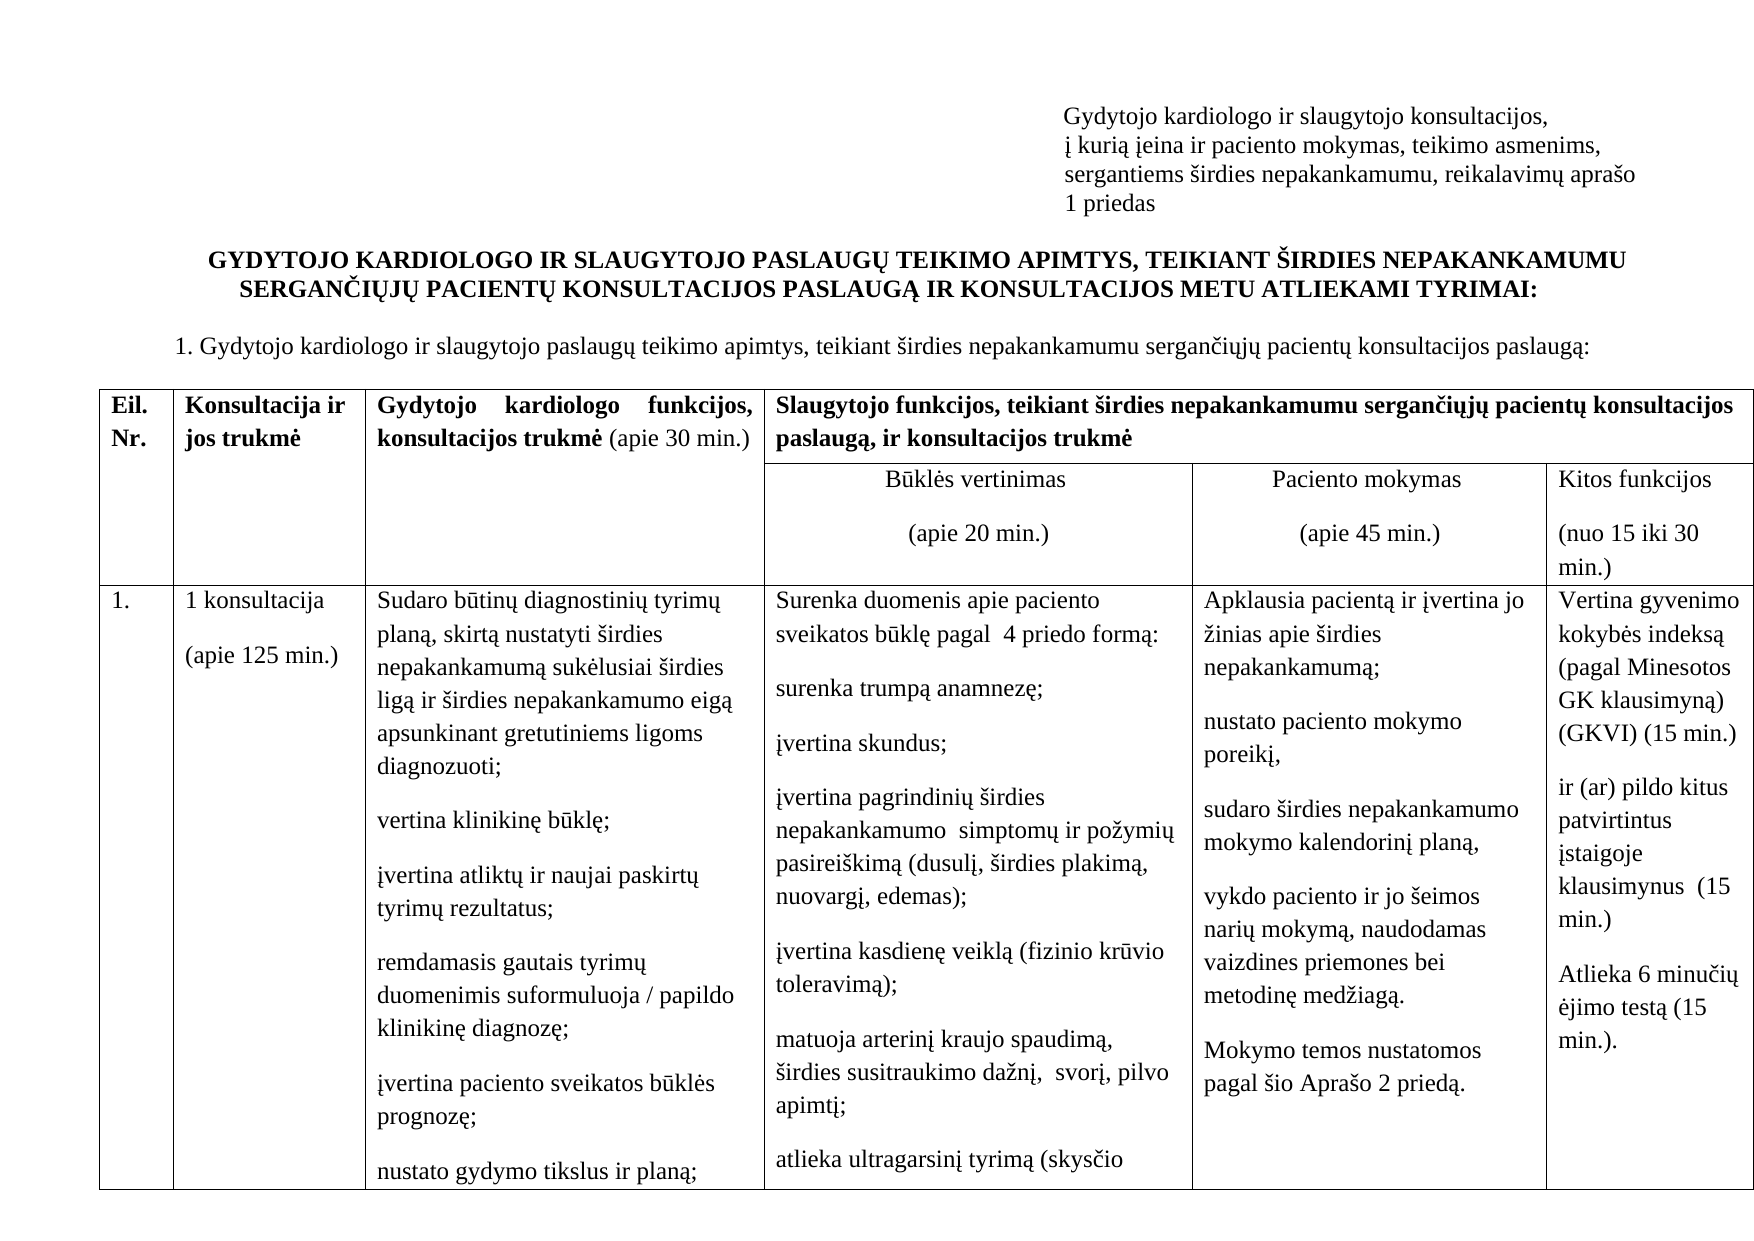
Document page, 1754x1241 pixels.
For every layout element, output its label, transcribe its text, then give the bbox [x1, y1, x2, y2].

text Gydytojo kardiologo ir slaugytojo konsultacijos, [523, 101, 1660, 130]
text į kurią įeina ir paciento mokymas, teikimo asmenims, [523, 130, 1660, 159]
text 1 priedas [523, 188, 1660, 216]
text GYDYTOJO KARDIOLOGO IR SLAUGYTOJO PASLAUGŲ TEIKIMO APIMTYS, TEIKIANT ŠIRDIES NEPAKANKAMUMU SERGANČIŲJŲ PACIENTŲ KONSULTACIJOS PASLAUGĄ IR KONSULTACIJOS METU ATLIEKAMI TYRIMAI: [118, 245, 1660, 303]
table_cell Sudaro būtinų diagnostinių tyrimų planą, skirtą nustatyti širdies nepakankamumą sukėlusiai širdies ligą ir širdies nepakankamumo eigą apsunkinant gretutiniems ligoms diagnozuoti; vertina klinikinę būklę; įvertina atliktų ir naujai paskirtų tyrimų rezultatus; remdamasis gautais tyrimų duomenimis suformuluoja / papildo klinikinę diagnozę; įvertina paciento sveikatos būklės prognozę; nustato gydymo tikslus ir planą; [366, 586, 764, 1189]
text sergantiems širdies nepakankamumu, reikalavimų aprašo [523, 159, 1660, 188]
table_cell 1 konsultacija (apie 125 min.) [174, 586, 365, 1189]
table_header Gydytojo kardiologo funkcijos, konsultacijos trukmė (apie 30 min.) [366, 390, 764, 584]
table_cell Vertina gyvenimo kokybės indeksą (pagal Minesotos GK klausimyną) (GKVI) (15 min.) ir (ar) pildo kitus patvirtintus įstaigoje klausimynus (15 min.) Atlieka 6 minučių ėjimo testą (15 min.). [1547, 586, 1753, 1189]
table_cell Surenka duomenis apie paciento sveikatos būklę pagal 4 priedo formą: surenka trumpą anamnezę; įvertina skundus; įvertina pagrindinių širdies nepakankamumo simptomų ir požymių pasireiškimą (dusulį, širdies plakimą, nuovargį, edemas); įvertina kasdienę veiklą (fizinio krūvio toleravimą); matuoja arterinį kraujo spaudimą, širdies susitraukimo dažnį, svorį, pilvo apimtį; atlieka ultragarsinį tyrimą (skysčio [765, 586, 1192, 1189]
table_cell 1. [100, 586, 173, 1189]
table_cell Paciento mokymas (apie 45 min.) [1193, 464, 1546, 584]
text 1. Gydytojo kardiologo ir slaugytojo paslaugų teikimo apimtys, teikiant širdies nepakankamumu sergančiųjų pacientų konsultacijos paslaugą: [118, 331, 1660, 360]
table_header Slaugytojo funkcijos, teikiant širdies nepakankamumu sergančiųjų pacientų konsultacijos paslaugą, ir konsultacijos trukmė [765, 390, 1753, 463]
table_cell Būklės vertinimas (apie 20 min.) [765, 464, 1192, 584]
table_cell Apklausia pacientą ir įvertina jo žinias apie širdies nepakankamumą; nustato paciento mokymo poreikį, sudaro širdies nepakankamumo mokymo kalendorinį planą, vykdo paciento ir jo šeimos narių mokymą, naudodamas vaizdines priemones bei metodinę medžiagą. Mokymo temos nustatomos pagal šio Aprašo 2 priedą. [1193, 586, 1546, 1189]
table_header Eil. Nr. [100, 390, 173, 584]
table_header Konsultacija ir jos trukmė [174, 390, 365, 584]
table_cell Kitos funkcijos (nuo 15 iki 30 min.) [1547, 464, 1753, 584]
